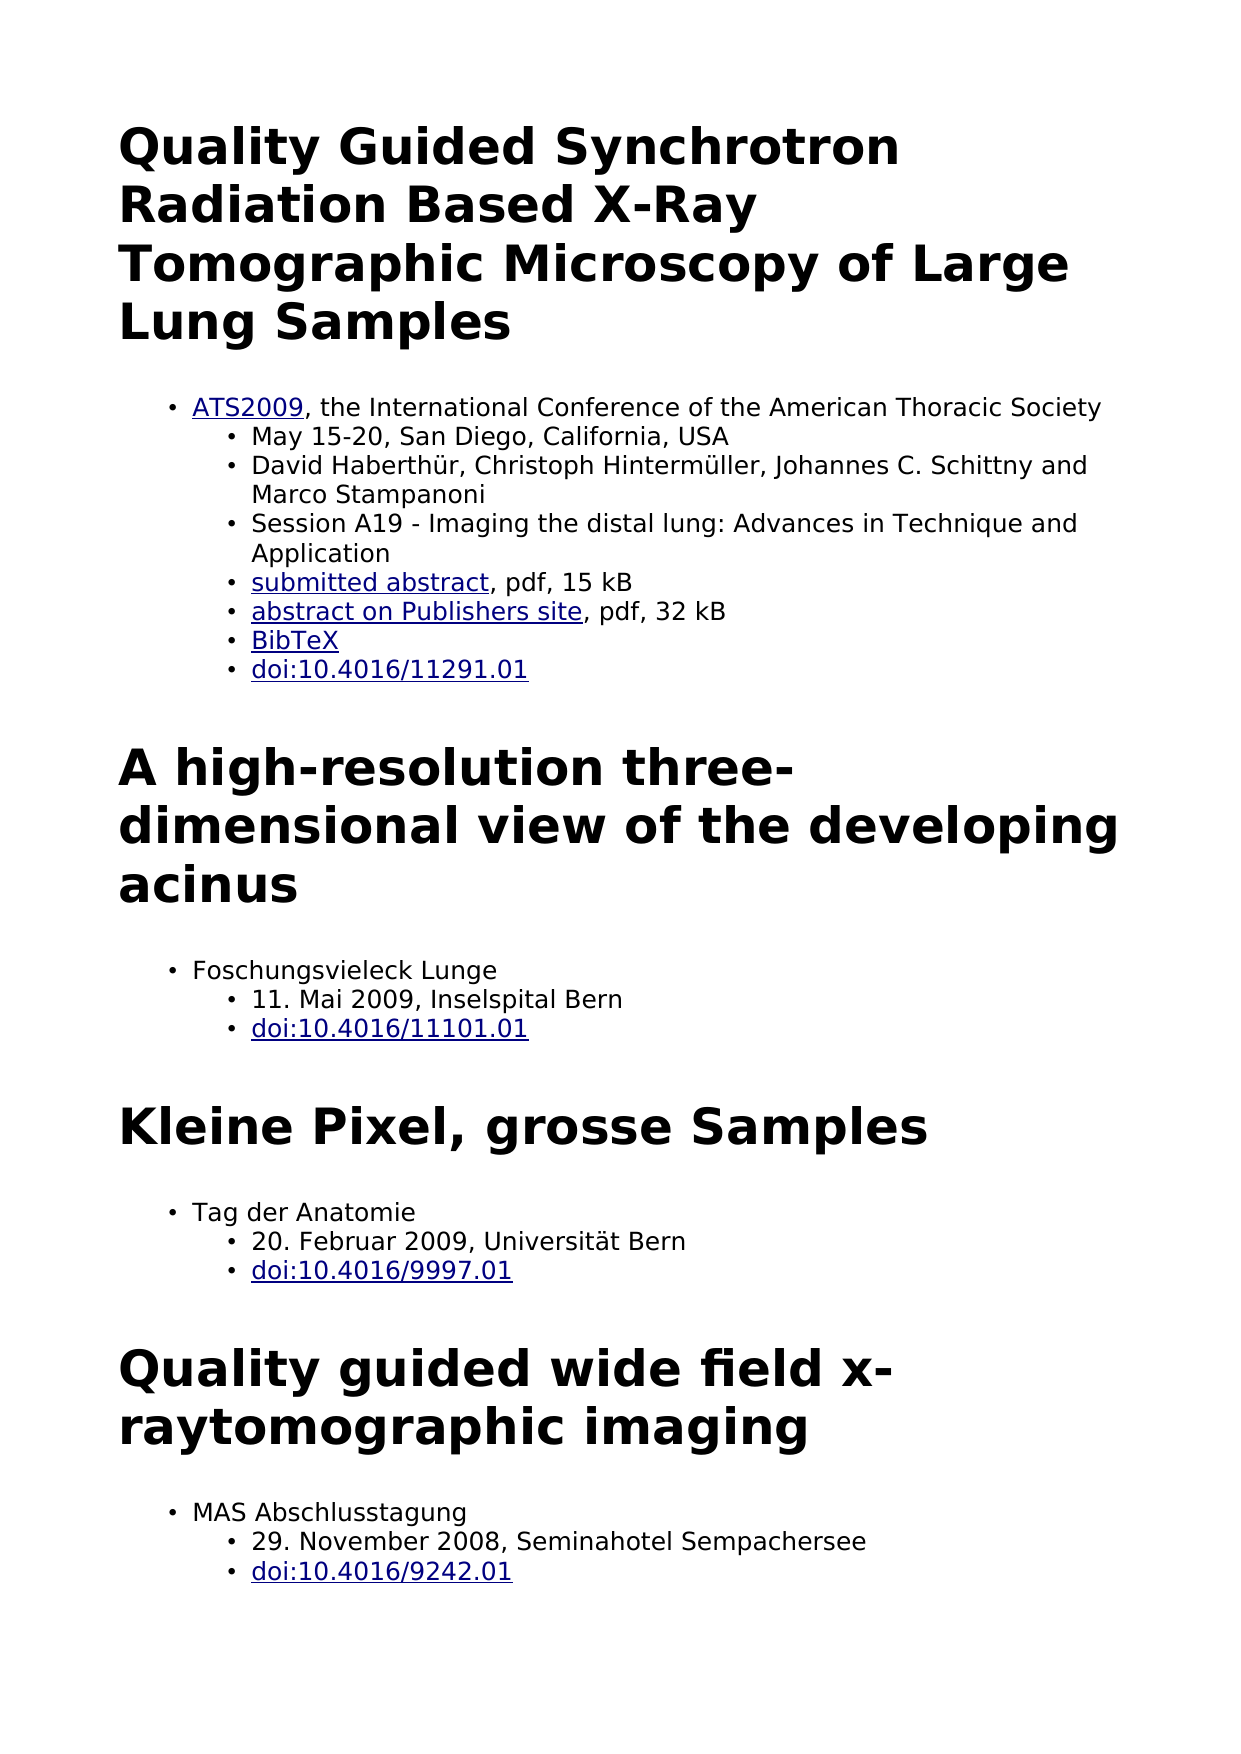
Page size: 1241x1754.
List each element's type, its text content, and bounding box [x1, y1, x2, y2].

list 20. Februar 2009, Universität Bern [236, 1227, 1122, 1256]
list 11. Mai 2009, Inselspital Bern [236, 985, 1122, 1014]
list doi:10.4016/11101.01 [236, 1014, 1122, 1043]
list Session A19 - Imaging the distal lung: Advances in Technique and Application [236, 510, 1122, 568]
list Foschungsvieleck Lunge [177, 956, 1122, 985]
list David Haberthür, Christoph Hintermüller, Johannes C. Schittny and Marco Stampanoni [236, 451, 1122, 510]
list MAS Abschlusstagung [177, 1498, 1122, 1528]
list doi:10.4016/9997.01 [236, 1256, 1122, 1286]
list ATS2009, the International Conference of the American Thoracic Society [177, 393, 1122, 422]
list 29. November 2008, Seminahotel Sempachersee [236, 1528, 1122, 1557]
list Tag der Anatomie [177, 1198, 1122, 1227]
list May 15-20, San Diego, California, USA [236, 422, 1122, 451]
subtitle Quality Guided Synchrotron Radiation Based X-Ray Tomographic Microscopy of Large Lung Samples [118, 118, 1122, 351]
subtitle Kleine Pixel, grosse Samples [118, 1098, 1122, 1156]
subtitle Quality guided wide ﬁeld x-raytomographic imaging [118, 1340, 1122, 1456]
list submitted abstract, pdf, 15 kB [236, 568, 1122, 597]
list doi:10.4016/11291.01 [236, 656, 1122, 685]
list doi:10.4016/9242.01 [236, 1557, 1122, 1586]
list BibTeX [236, 626, 1122, 656]
list abstract on Publishers site, pdf, 32 kB [236, 597, 1122, 626]
subtitle A high-resolution three-dimensional view of the developing acinus [118, 739, 1122, 914]
